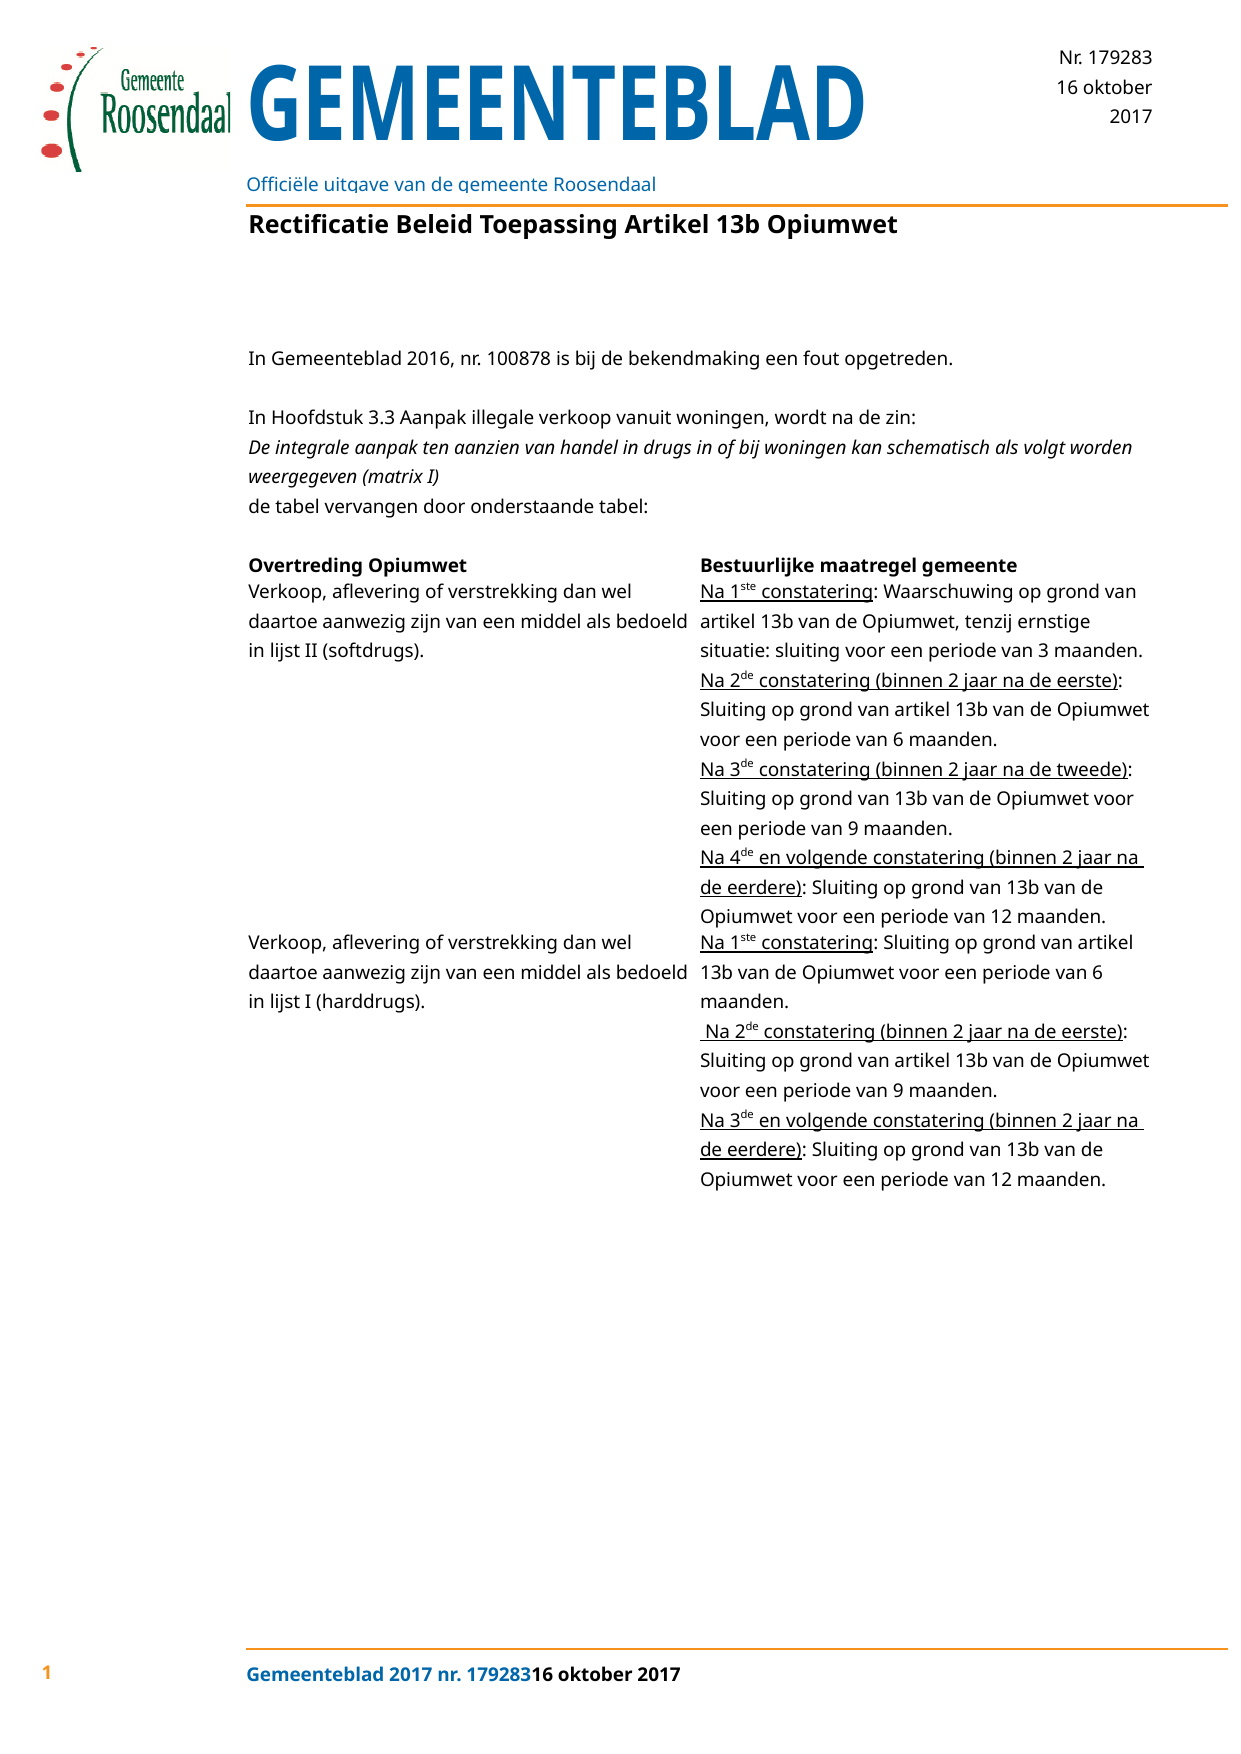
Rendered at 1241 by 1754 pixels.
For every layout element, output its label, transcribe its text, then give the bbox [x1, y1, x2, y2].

table_cell Na 1ste constatering: Waarschuwing op grond van artikel 13b van de Opiumwet, tenzij ernstige situatie: sluiting voor een periode van 3 maanden. Na 2de constatering (binnen 2 jaar na de eerste): Sluiting op grond van artikel 13b van de Opiumwet voor een periode van 6 maanden. Na 3de constatering (binnen 2 jaar na de tweede): Sluiting op grond van 13b van de Opiumwet voor een periode van 9 maanden. Na 4de en volgende constatering (binnen 2 jaar na de eerdere): Sluiting op grond van 13b van de Opiumwet voor een periode van 12 maanden. [700, 578, 1152, 929]
table_header Bestuurlijke maatregel gemeente [700, 553, 1152, 578]
text de tabel vervangen door onderstaande tabel: [248, 493, 1152, 519]
text In Hoofdstuk 3.3 Aanpak illegale verkoop vanuit woningen, wordt na de zin: [248, 404, 1152, 430]
table_cell Verkoop, aflevering of verstrekking dan wel daartoe aanwezig zijn van een middel als bedoeld in lijst I (harddrugs). [248, 929, 700, 1192]
text De integrale aanpak ten aanzien van handel in drugs in of bij woningen kan schematisch als volgt worden weergegeven (matrix I) [248, 434, 1152, 489]
table_cell Verkoop, aflevering of verstrekking dan wel daartoe aanwezig zijn van een middel als bedoeld in lijst II (softdrugs). [248, 578, 700, 929]
table_header Overtreding Opiumwet [248, 553, 700, 578]
picture [41, 47, 231, 172]
table_cell Na 1ste constatering: Sluiting op grond van artikel 13b van de Opiumwet voor een periode van 6 maanden. Na 2de constatering (binnen 2 jaar na de eerste): Sluiting op grond van artikel 13b van de Opiumwet voor een periode van 9 maanden. Na 3de en volgende constatering (binnen 2 jaar na de eerdere): Sluiting op grond van 13b van de Opiumwet voor een periode van 12 maanden. [700, 929, 1152, 1192]
text In Gemeenteblad 2016, nr. 100878 is bij de bekendmaking een fout opgetreden. [248, 345, 1152, 371]
text Rectificatie Beleid Toepassing Artikel 13b Opiumwet [248, 207, 1152, 241]
